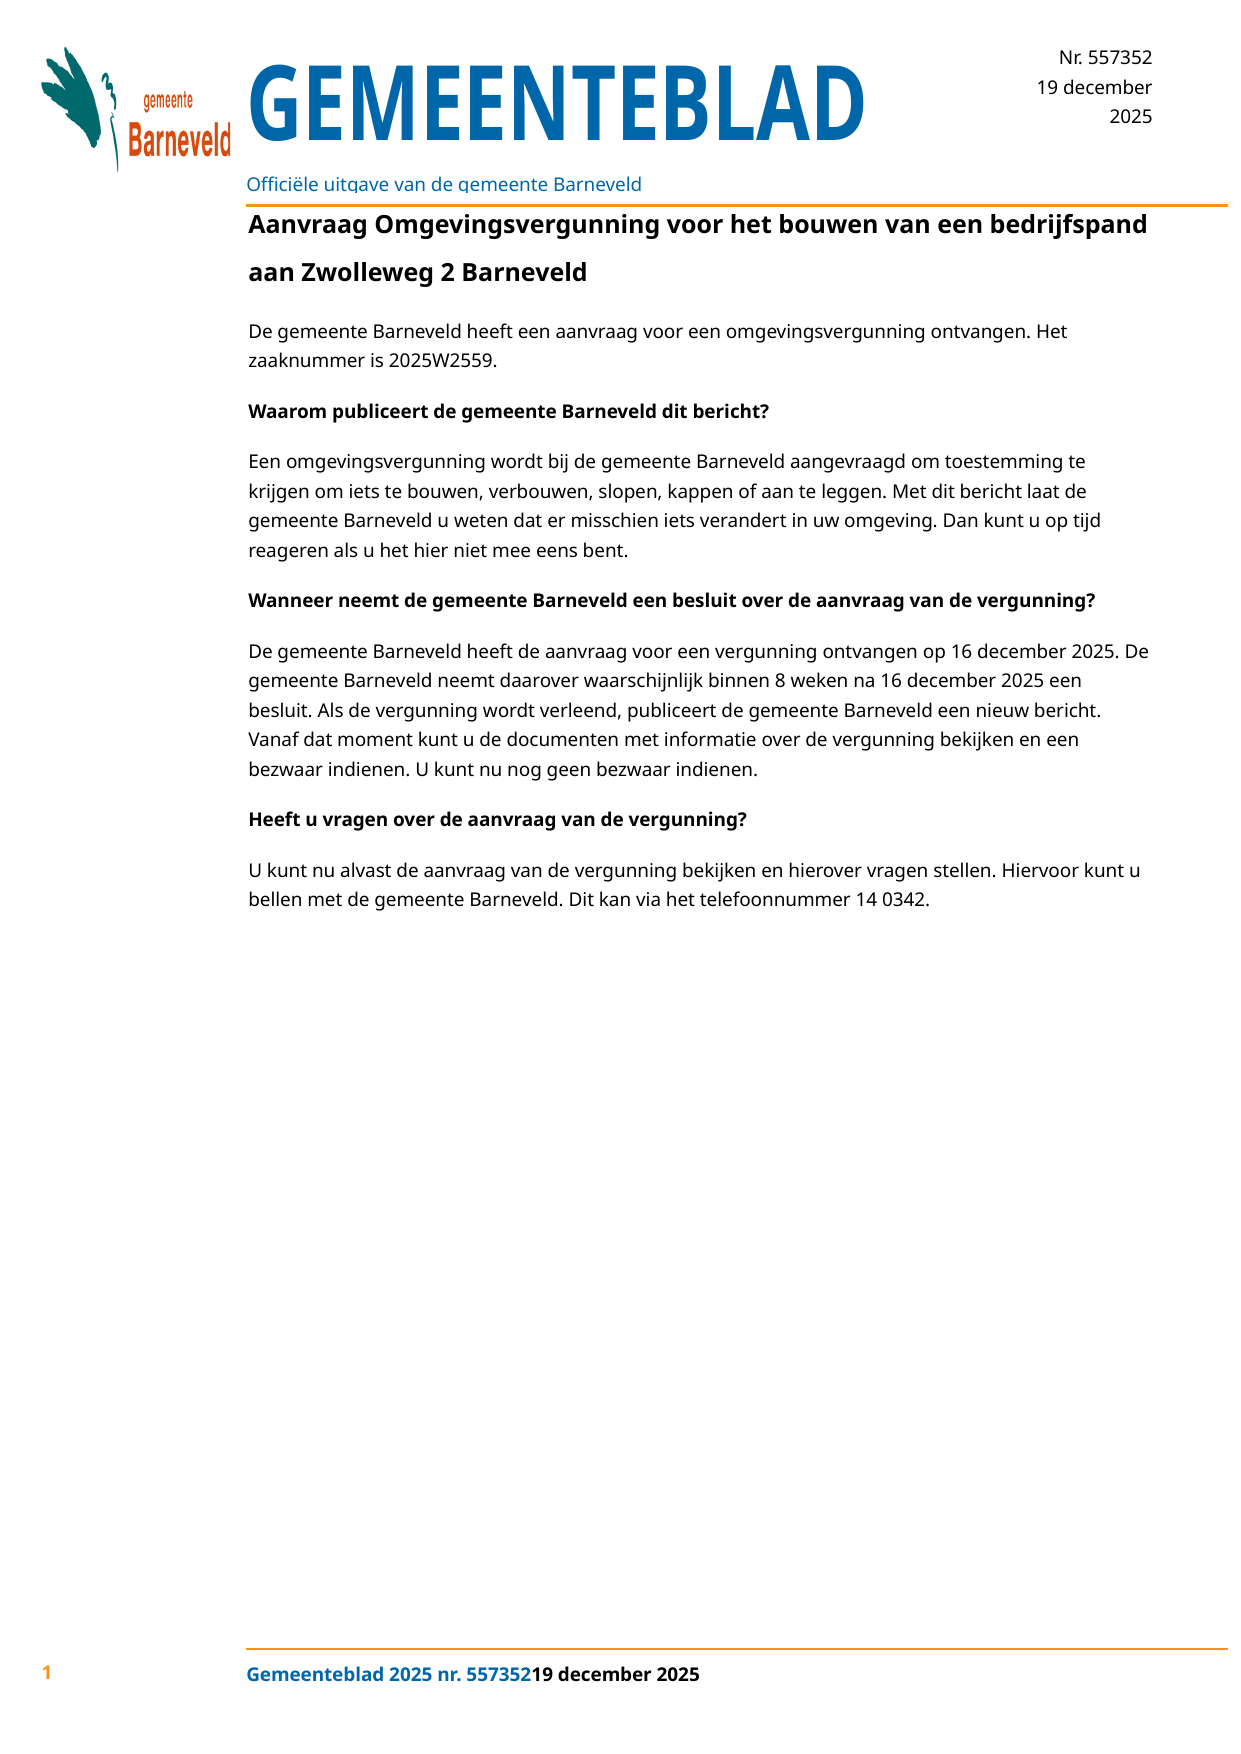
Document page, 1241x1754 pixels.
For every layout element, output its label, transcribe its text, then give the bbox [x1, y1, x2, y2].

text U kunt nu alvast de aanvraag van de vergunning bekijken en hierover vragen stellen. Hiervoor kunt u bellen met de gemeente Barneveld. Dit kan via het telefoonnummer 14 0342. [248, 857, 1152, 912]
text Wanneer neemt de gemeente Barneveld een besluit over de aanvraag van de vergunning? [248, 587, 1152, 613]
text Heeft u vragen over de aanvraag van de vergunning? [248, 807, 1152, 832]
text Waarom publiceert de gemeente Barneveld dit bericht? [248, 398, 1152, 424]
text De gemeente Barneveld heeft een aanvraag voor een omgevingsvergunning ontvangen. Het zaaknummer is 2025W2559. [248, 318, 1152, 373]
text Een omgevingsvergunning wordt bij de gemeente Barneveld aangevraagd om toestemming te krijgen om iets te bouwen, verbouwen, slopen, kappen of aan te leggen. Met dit bericht laat de gemeente Barneveld u weten dat er misschien iets verandert in uw omgeving. Dan kunt u op tijd reageren als u het hier niet mee eens bent. [248, 448, 1152, 563]
text De gemeente Barneveld heeft de aanvraag voor een vergunning ontvangen op 16 december 2025. De gemeente Barneveld neemt daarover waarschijnlijk binnen 8 weken na 16 december 2025 een besluit. Als de vergunning wordt verleend, publiceert de gemeente Barneveld een nieuw bericht. Vanaf dat moment kunt u de documenten met informatie over de vergunning bekijken en een bezwaar indienen. U kunt nu nog geen bezwaar indienen. [248, 638, 1152, 782]
picture [41, 47, 231, 172]
text Aanvraag Omgevingsvergunning voor het bouwen van een bedrijfspand aan Zwolleweg 2 Barneveld [248, 207, 1152, 288]
